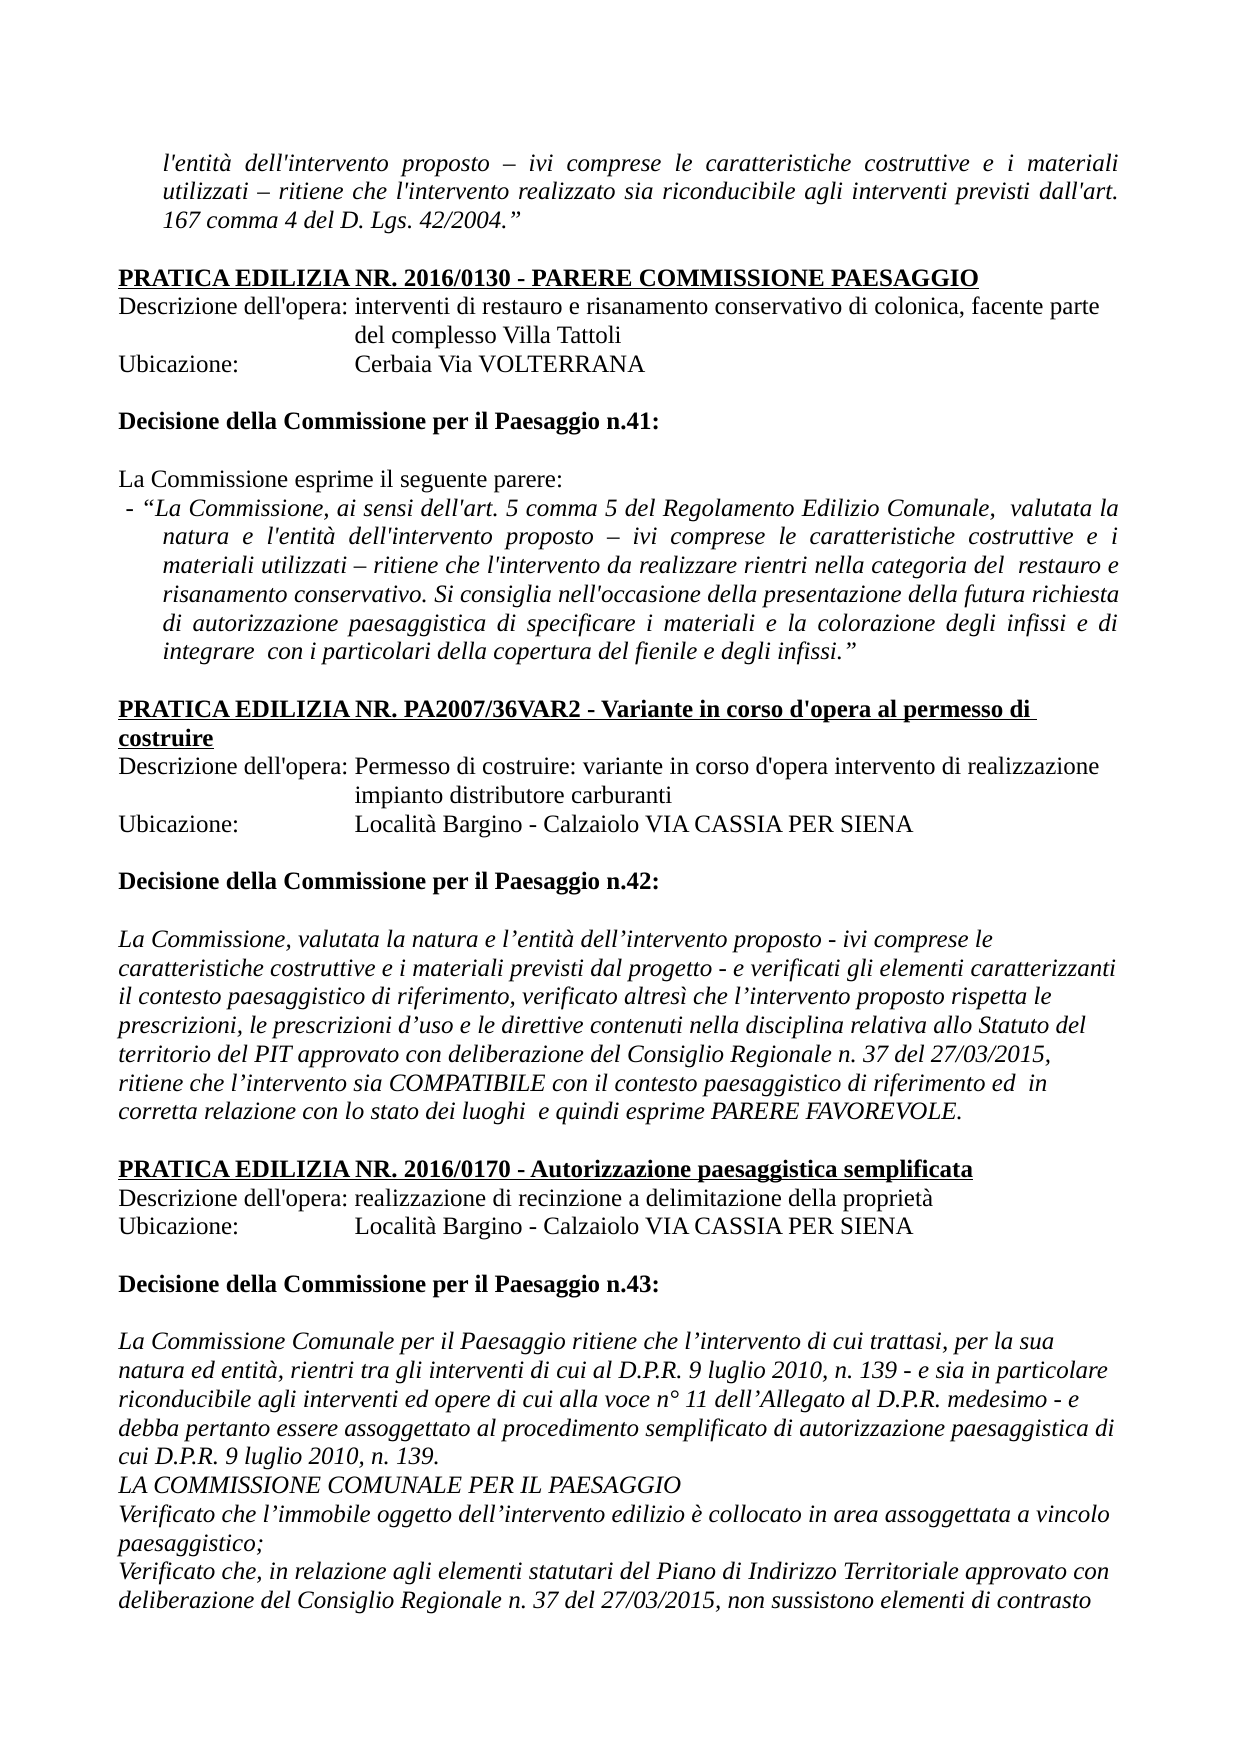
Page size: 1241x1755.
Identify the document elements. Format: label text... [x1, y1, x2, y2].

text La Commissione esprime il seguente parere: [118, 464, 1122, 493]
text - “La Commissione, ai sensi dell'art. 5 comma 5 del Regolamento Edilizio Comunale, valutata la natura e l'entità dell'intervento proposto – ivi comprese le caratteristiche costruttive e i materiali utilizzati – ritiene che l'intervento da realizzare rientri nella categoria del restauro e risanamento conservativo. Si consiglia nell'occasione della presentazione della futura richiesta di autorizzazione paesaggistica di specificare i materiali e la colorazione degli infissi e di integrare con i particolari della copertura del fienile e degli infissi.” [118, 493, 1122, 665]
text Decisione della Commissione per il Paesaggio n.42: [118, 866, 1122, 895]
text Ubicazione: Cerbaia Via VOLTERRANA [118, 349, 1122, 378]
text LA COMMISSIONE COMUNALE PER IL PAESAGGIO [118, 1470, 1122, 1499]
text La Commissione, valutata la natura e l’entità dell’intervento proposto - ivi comprese le caratteristiche costruttive e i materiali previsti dal progetto - e verificati gli elementi caratterizzanti il contesto paesaggistico di riferimento, verificato altresì che l’intervento proposto rispetta le prescrizioni, le prescrizioni d’uso e le direttive contenuti nella disciplina relativa allo Statuto del territorio del PIT approvato con deliberazione del Consiglio Regionale n. 37 del 27/03/2015, ritiene che l’intervento sia COMPATIBILE con il contesto paesaggistico di riferimento ed in corretta relazione con lo stato dei luoghi e quindi esprime PARERE FAVOREVOLE. [118, 924, 1122, 1125]
text Verificato che, in relazione agli elementi statutari del Piano di Indirizzo Territoriale approvato con deliberazione del Consiglio Regionale n. 37 del 27/03/2015, non sussistono elementi di contrasto [118, 1556, 1122, 1614]
text Decisione della Commissione per il Paesaggio n.41: [118, 406, 1122, 435]
text La Commissione Comunale per il Paesaggio ritiene che l’intervento di cui trattasi, per la sua natura ed entità, rientri tra gli interventi di cui al D.P.R. 9 luglio 2010, n. 139 - e sia in particolare riconducibile agli interventi ed opere di cui alla voce n° 11 dell’Allegato al D.P.R. medesimo - e debba pertanto essere assoggettato al procedimento semplificato di autorizzazione paesaggistica di cui D.P.R. 9 luglio 2010, n. 139. [118, 1326, 1122, 1470]
text Descrizione dell'opera: Permesso di costruire: variante in corso d'opera intervento di realizzazione impianto distributore carburanti [118, 751, 1122, 809]
text Verificato che l’immobile oggetto dell’intervento edilizio è collocato in area assoggettata a vincolo paesaggistico; [118, 1499, 1122, 1556]
text Decisione della Commissione per il Paesaggio n.43: [118, 1269, 1122, 1298]
text Ubicazione: Località Bargino - Calzaiolo VIA CASSIA PER SIENA [118, 1211, 1122, 1240]
text PRATICA EDILIZIA NR. PA2007/36VAR2 - Variante in corso d'opera al permesso di costruire [118, 694, 1122, 751]
text PRATICA EDILIZIA NR. 2016/0130 - PARERE COMMISSIONE PAESAGGIO [118, 263, 1122, 291]
text Ubicazione: Località Bargino - Calzaiolo VIA CASSIA PER SIENA [118, 809, 1122, 838]
text Descrizione dell'opera: interventi di restauro e risanamento conservativo di colonica, facente parte del complesso Villa Tattoli [118, 291, 1122, 349]
text Descrizione dell'opera: realizzazione di recinzione a delimitazione della proprietà [118, 1183, 1122, 1211]
text PRATICA EDILIZIA NR. 2016/0170 - Autorizzazione paesaggistica semplificata [118, 1154, 1122, 1183]
text l'entità dell'intervento proposto – ivi comprese le caratteristiche costruttive e i materiali utilizzati – ritiene che l'intervento realizzato sia riconducibile agli interventi previsti dall'art. 167 comma 4 del D. Lgs. 42/2004.” [118, 148, 1122, 234]
